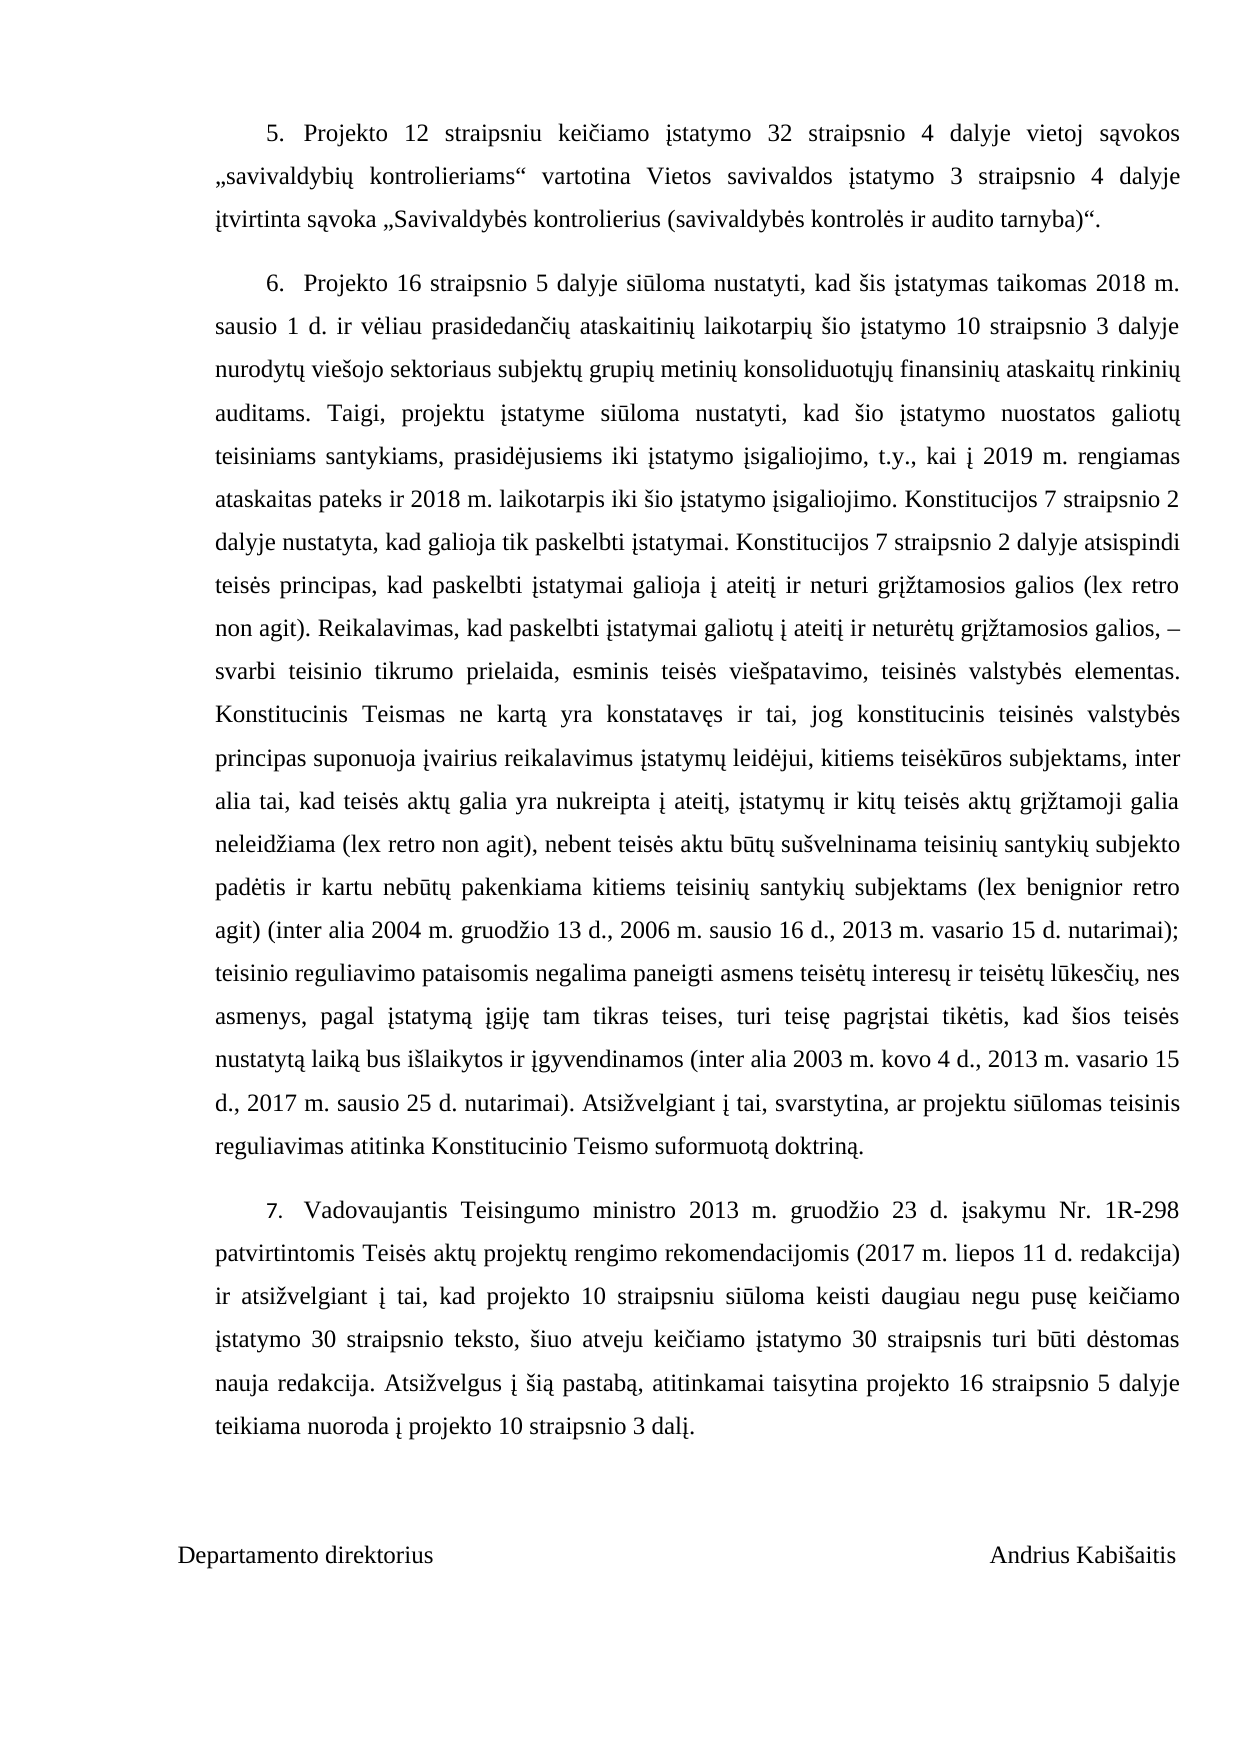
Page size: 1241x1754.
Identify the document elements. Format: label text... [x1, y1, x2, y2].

list Projekto 16 straipsnio 5 dalyje siūloma nustatyti, kad šis įstatymas taikomas 2018 m. sausio 1 d. ir vėliau prasidedančių ataskaitinių laikotarpių šio įstatymo 10 straipsnio 3 dalyje nurodytų viešojo sektoriaus subjektų grupių metinių konsoliduotųjų finansinių ataskaitų rinkinių auditams. Taigi, projektu įstatyme siūloma nustatyti, kad šio įstatymo nuostatos galiotų teisiniams santykiams, prasidėjusiems iki įstatymo įsigaliojimo, t.y., kai į 2019 m. rengiamas ataskaitas pateks ir 2018 m. laikotarpis iki šio įstatymo įsigaliojimo. Konstitucijos 7 straipsnio 2 dalyje nustatyta, kad galioja tik paskelbti įstatymai. Konstitucijos 7 straipsnio 2 dalyje atsispindi teisės principas, kad paskelbti įstatymai galioja į ateitį ir neturi grįžtamosios galios (lex retro non agit). Reikalavimas, kad paskelbti įstatymai galiotų į ateitį ir neturėtų grįžtamosios galios, – svarbi teisinio tikrumo prielaida, esminis teisės viešpatavimo, teisinės valstybės elementas. Konstitucinis Teismas ne kartą yra konstatavęs ir tai, jog konstitucinis teisinės valstybės principas suponuoja įvairius reikalavimus įstatymų leidėjui, kitiems teisėkūros subjektams, inter alia tai, kad teisės aktų galia yra nukreipta į ateitį, įstatymų ir kitų teisės aktų grįžtamoji galia neleidžiama (lex retro non agit), nebent teisės aktu būtų sušvelninama teisinių santykių subjekto padėtis ir kartu nebūtų pakenkiama kitiems teisinių santykių subjektams (lex benignior retro agit) (inter alia 2004 m. gruodžio 13 d., 2006 m. sausio 16 d., 2013 m. vasario 15 d. nutarimai); teisinio reguliavimo pataisomis negalima paneigti asmens teisėtų interesų ir teisėtų lūkesčių, nes asmenys, pagal įstatymą įgiję tam tikras teises, turi teisę pagrįstai tikėtis, kad šios teisės nustatytą laiką bus išlaikytos ir įgyvendinamos (inter alia 2003 m. kovo 4 d., 2013 m. vasario 15 d., 2017 m. sausio 25 d. nutarimai). Atsižvelgiant į tai, svarstytina, ar projektu siūlomas teisinis reguliavimas atitinka Konstitucinio Teismo suformuotą doktriną. [177, 268, 1181, 1159]
list Vadovaujantis Teisingumo ministro 2013 m. gruodžio 23 d. įsakymu Nr. 1R-298 patvirtintomis Teisės aktų projektų rengimo rekomendacijomis (2017 m. liepos 11 d. redakcija) ir atsižvelgiant į tai, kad projekto 10 straipsniu siūloma keisti daugiau negu pusę keičiamo įstatymo 30 straipsnio teksto, šiuo atveju keičiamo įstatymo 30 straipsnis turi būti dėstomas nauja redakcija. Atsižvelgus į šią pastabą, atitinkamai taisytina projekto 16 straipsnio 5 dalyje teikiama nuoroda į projekto 10 straipsnio 3 dalį. [177, 1195, 1181, 1439]
list Projekto 12 straipsniu keičiamo įstatymo 32 straipsnio 4 dalyje vietoj sąvokos „savivaldybių kontrolieriams“ vartotina Vietos savivaldos įstatymo 3 straipsnio 4 dalyje įtvirtinta sąvoka „Savivaldybės kontrolierius (savivaldybės kontrolės ir audito tarnyba)“. [177, 118, 1181, 233]
text Departamento direktorius Andrius Kabišaitis [177, 1540, 1181, 1569]
